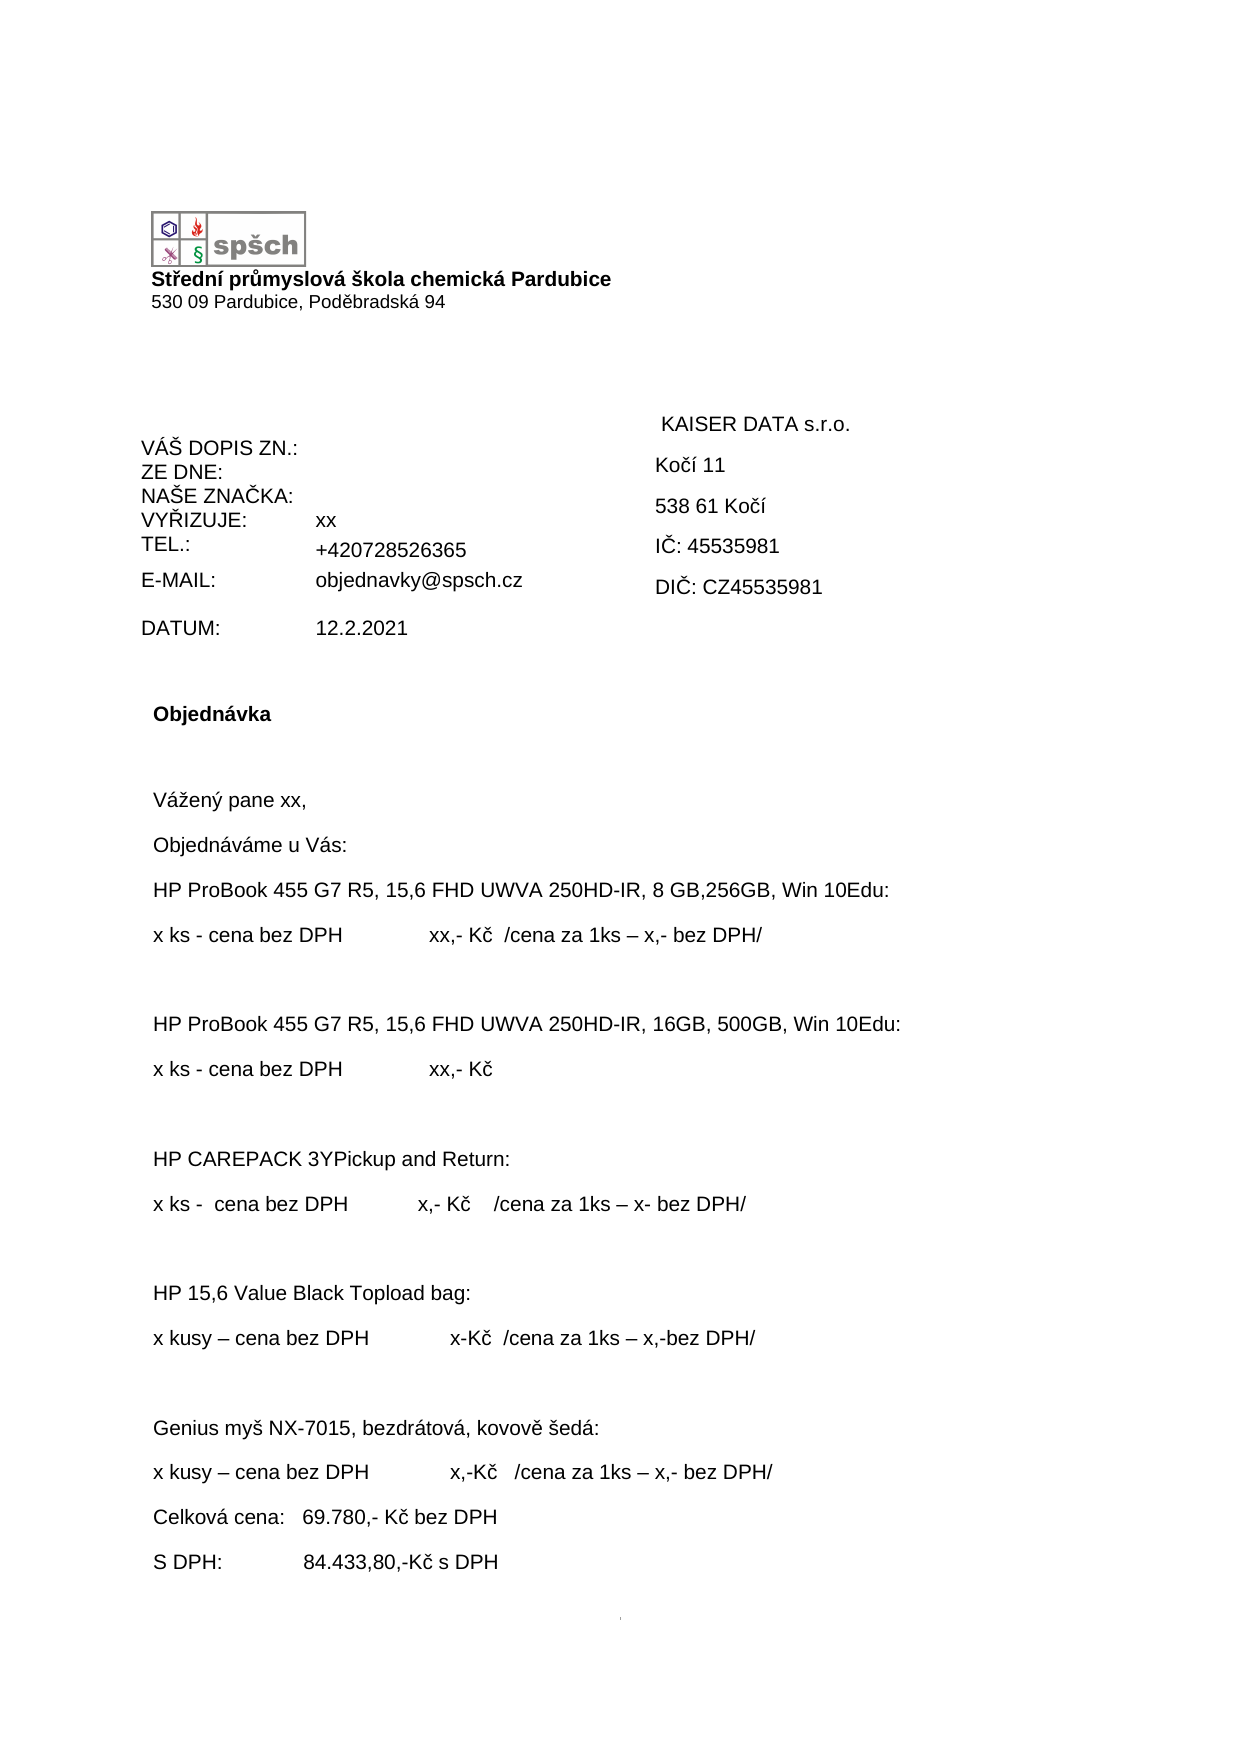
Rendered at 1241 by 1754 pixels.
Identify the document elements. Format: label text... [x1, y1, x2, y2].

text x ks - cena bez DPH xx,- Kč [153, 1057, 1087, 1081]
table_header [315, 412, 531, 460]
table_header [531, 412, 655, 639]
text HP ProBook 455 G7 R5, 15,6 FHD UWVA 250HD-IR, 8 GB,256GB, Win 10Edu: [153, 878, 1087, 902]
table_cell ZE DNE: [141, 460, 315, 484]
table_cell +420728526365 [315, 532, 531, 567]
table_header Střední průmyslová škola chemická Pardubice 530 09 Pardubice, Poděbradská 94 [141, 201, 784, 323]
table_cell TEL.: [141, 532, 315, 567]
table_header [985, 201, 1080, 323]
table_cell DATUM: [141, 591, 315, 639]
table_cell xx [315, 508, 531, 532]
text x ks - cena bez DPH xx,- Kč /cena za 1ks – x,- bez DPH/ [153, 923, 1087, 947]
text Celková cena: 69.780,- Kč bez DPH [153, 1505, 1087, 1529]
table_header VÁŠ DOPIS ZN.: [141, 412, 315, 460]
text Vážený pane xx, [153, 788, 1087, 812]
text x kusy – cena bez DPH x-Kč /cena za 1ks – x,-bez DPH/ [153, 1326, 1087, 1350]
table_header KAISER DATA s.r.o. Kočí 11 538 61 Kočí IČ: 45535981 DIČ: CZ45535981 [655, 412, 1081, 639]
table_cell [315, 460, 531, 484]
table_cell VYŘIZUJE: [141, 508, 315, 532]
text Objednáváme u Vás: [153, 833, 1087, 857]
table_cell 12.2.2021 [315, 591, 531, 639]
text x ks - cena bez DPH x,- Kč /cena za 1ks – x- bez DPH/ [153, 1191, 1087, 1215]
text HP CAREPACK 3YPickup and Return: [153, 1147, 1087, 1171]
table_cell E-MAIL: [141, 568, 315, 591]
text Objednávka [153, 702, 1087, 726]
text S DPH: 84.433,80,-Kč s DPH [153, 1550, 1087, 1574]
table_cell NAŠE ZNAČKA: [141, 484, 315, 508]
table_header [885, 201, 984, 323]
text x kusy – cena bez DPH x,-Kč /cena za 1ks – x,- bez DPH/ [153, 1460, 1087, 1484]
table_cell objednavky@spsch.cz [315, 568, 531, 591]
table_header [785, 201, 884, 323]
text Genius myš NX-7015, bezdrátová, kovově šedá: [153, 1415, 1087, 1439]
text HP 15,6 Value Black Topload bag: [153, 1281, 1087, 1305]
table_cell [315, 484, 531, 508]
text HP ProBook 455 G7 R5, 15,6 FHD UWVA 250HD-IR, 16GB, 500GB, Win 10Edu: [153, 1012, 1087, 1036]
picture [151, 211, 307, 267]
